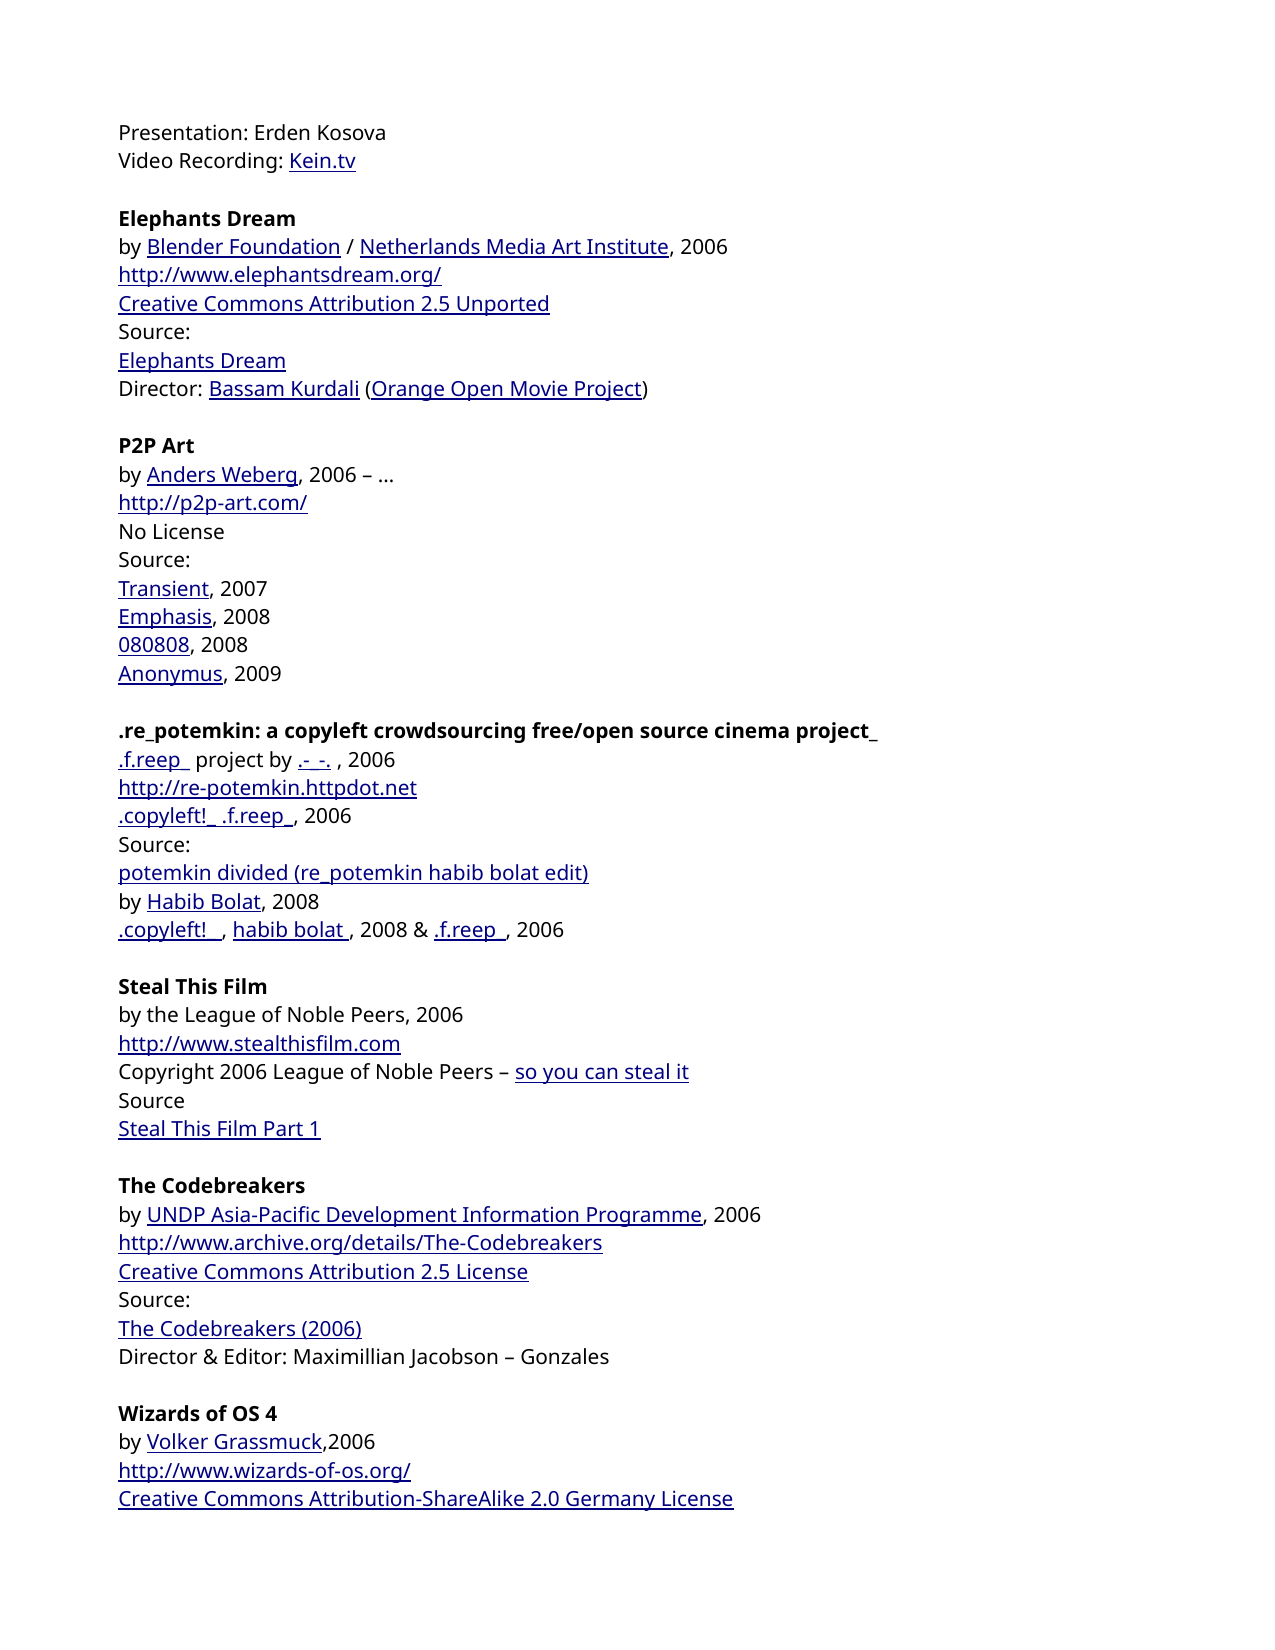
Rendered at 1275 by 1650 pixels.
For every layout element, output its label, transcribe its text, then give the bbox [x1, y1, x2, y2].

text The Codebreakers by UNDP Asia-Pacific Development Information Programme, 2006 http://www.archive.org/details/The-Codebreakers Creative Commons Attribution 2.5 License Source: The Codebreakers (2006) Director & Editor: Maximillian Jacobson – Gonzales Wizards of OS 4 by Volker Grassmuck,2006 http://www.wizards-of-os.org/ Creative Commons Attribution-ShareAlike 2.0 Germany License [118, 1172, 1157, 1513]
text P2P Art by Anders Weberg, 2006 – … http://p2p-art.com/ No License Source: Transient, 2007 Emphasis, 2008 080808, 2008 Anonymus, 2009 [118, 432, 1157, 687]
text Elephants Dream by Blender Foundation / Netherlands Media Art Institute, 2006 http://www.elephantsdream.org/ Creative Commons Attribution 2.5 Unported Source: Elephants Dream Director: Bassam Kurdali (Orange Open Movie Project) [118, 204, 1157, 403]
text .re_potemkin: a copyleft crowdsourcing free/open source cinema project_ .f.reep_ project by .-_-. , 2006 http://re-potemkin.httpdot.net .copyleft!_ .f.reep_, 2006 Source: potemkin divided (re_potemkin habib bolat edit) by Habib Bolat, 2008 .copyleft!_ , habib bolat , 2008 & .f.reep_, 2006 Steal This Film by the League of Noble Peers, 2006 http://www.stealthisfilm.com Copyright 2006 League of Noble Peers – so you can steal it Source Steal This Film Part 1 [118, 716, 1157, 1143]
text Presentation: Erden Kosova Video Recording: Kein.tv [118, 118, 1157, 175]
